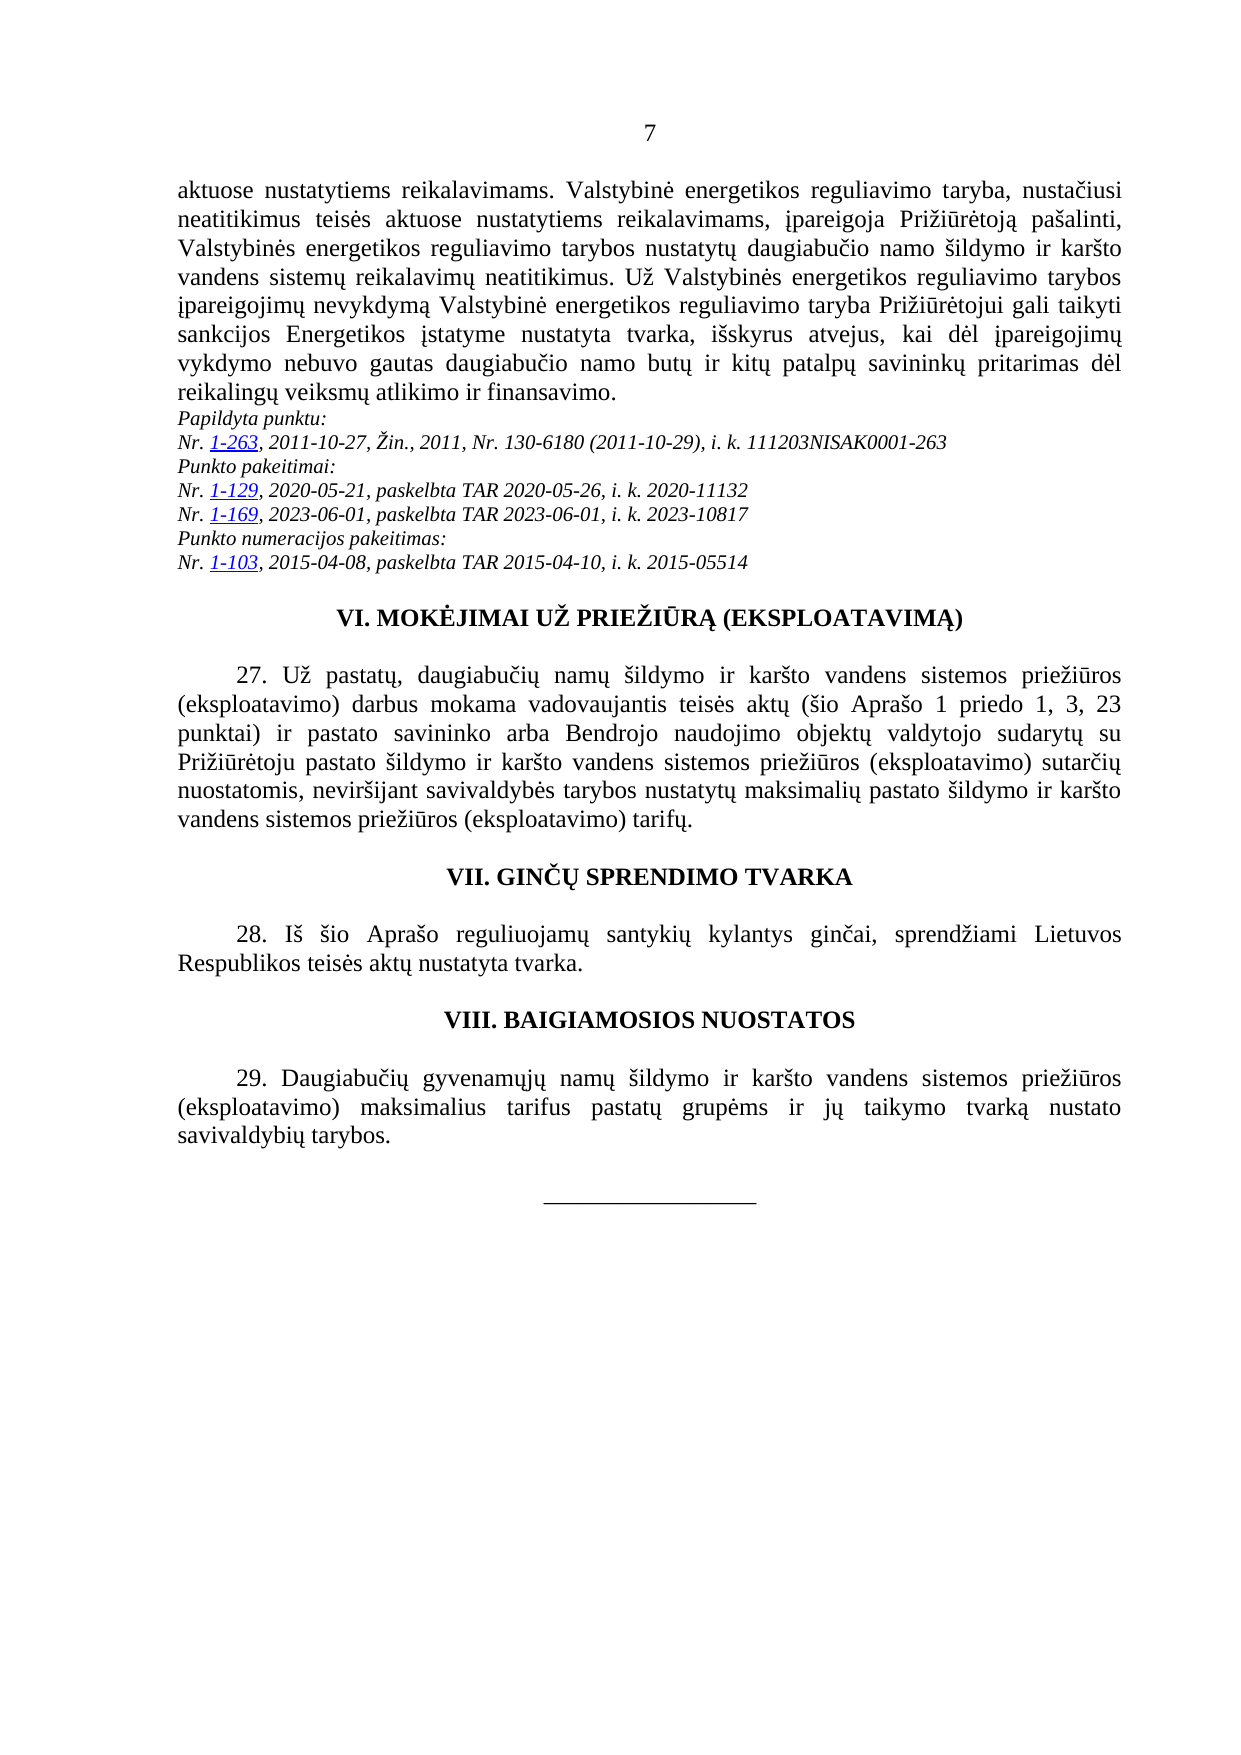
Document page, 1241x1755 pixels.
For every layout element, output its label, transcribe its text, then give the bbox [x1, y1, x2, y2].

text Nr. 1-263, 2011-10-27, Žin., 2011, Nr. 130-6180 (2011-10-29), i. k. 111203NISAK0001-263 [177, 430, 1122, 454]
text VII. GINČŲ SPRENDIMO TVARKA [177, 862, 1122, 890]
text _________________ [177, 1178, 1122, 1207]
text aktuose nustatytiems reikalavimams. Valstybinė energetikos reguliavimo taryba, nustačiusi neatitikimus teisės aktuose nustatytiems reikalavimams, įpareigoja Prižiūrėtoją pašalinti, Valstybinės energetikos reguliavimo tarybos nustatytų daugiabučio namo šildymo ir karšto vandens sistemų reikalavimų neatitikimus. Už Valstybinės energetikos reguliavimo tarybos įpareigojimų nevykdymą Valstybinė energetikos reguliavimo taryba Prižiūrėtojui gali taikyti sankcijos Energetikos įstatyme nustatyta tvarka, išskyrus atvejus, kai dėl įpareigojimų vykdymo nebuvo gautas daugiabučio namo butų ir kitų patalpų savininkų pritarimas dėl reikalingų veiksmų atlikimo ir finansavimo. [177, 176, 1122, 406]
text Papildyta punktu: [177, 406, 1122, 430]
text 28. Iš šio Aprašo reguliuojamų santykių kylantys ginčai, sprendžiami Lietuvos Respublikos teisės aktų nustatyta tvarka. [177, 919, 1122, 977]
text 29. Daugiabučių gyvenamųjų namų šildymo ir karšto vandens sistemos priežiūros (eksploatavimo) maksimalius tarifus pastatų grupėms ir jų taikymo tvarką nustato savivaldybių tarybos. [177, 1063, 1122, 1149]
text VI. mokėjimai UŽ PRIEŽIŪRĄ (EKSPLOATAVIMĄ) [177, 603, 1122, 632]
text Punkto numeracijos pakeitimas: [177, 526, 1122, 550]
text Nr. 1-129, 2020-05-21, paskelbta TAR 2020-05-26, i. k. 2020-11132 [177, 478, 1122, 502]
text Nr. 1-103, 2015-04-08, paskelbta TAR 2015-04-10, i. k. 2015-05514 [177, 550, 1122, 574]
text Punkto pakeitimai: [177, 454, 1122, 478]
text Nr. 1-169, 2023-06-01, paskelbta TAR 2023-06-01, i. k. 2023-10817 [177, 502, 1122, 526]
text 27. Už pastatų, daugiabučių namų šildymo ir karšto vandens sistemos priežiūros (eksploatavimo) darbus mokama vadovaujantis teisės aktų (šio Aprašo 1 priedo 1, 3, 23 punktai) ir pastato savininko arba Bendrojo naudojimo objektų valdytojo sudarytų su Prižiūrėtoju pastato šildymo ir karšto vandens sistemos priežiūros (eksploatavimo) sutarčių nuostatomis, neviršijant savivaldybės tarybos nustatytų maksimalių pastato šildymo ir karšto vandens sistemos priežiūros (eksploatavimo) tarifų. [177, 660, 1122, 833]
text VIII. BAIGIAMOSIOS NUOSTATOS [177, 1005, 1122, 1034]
